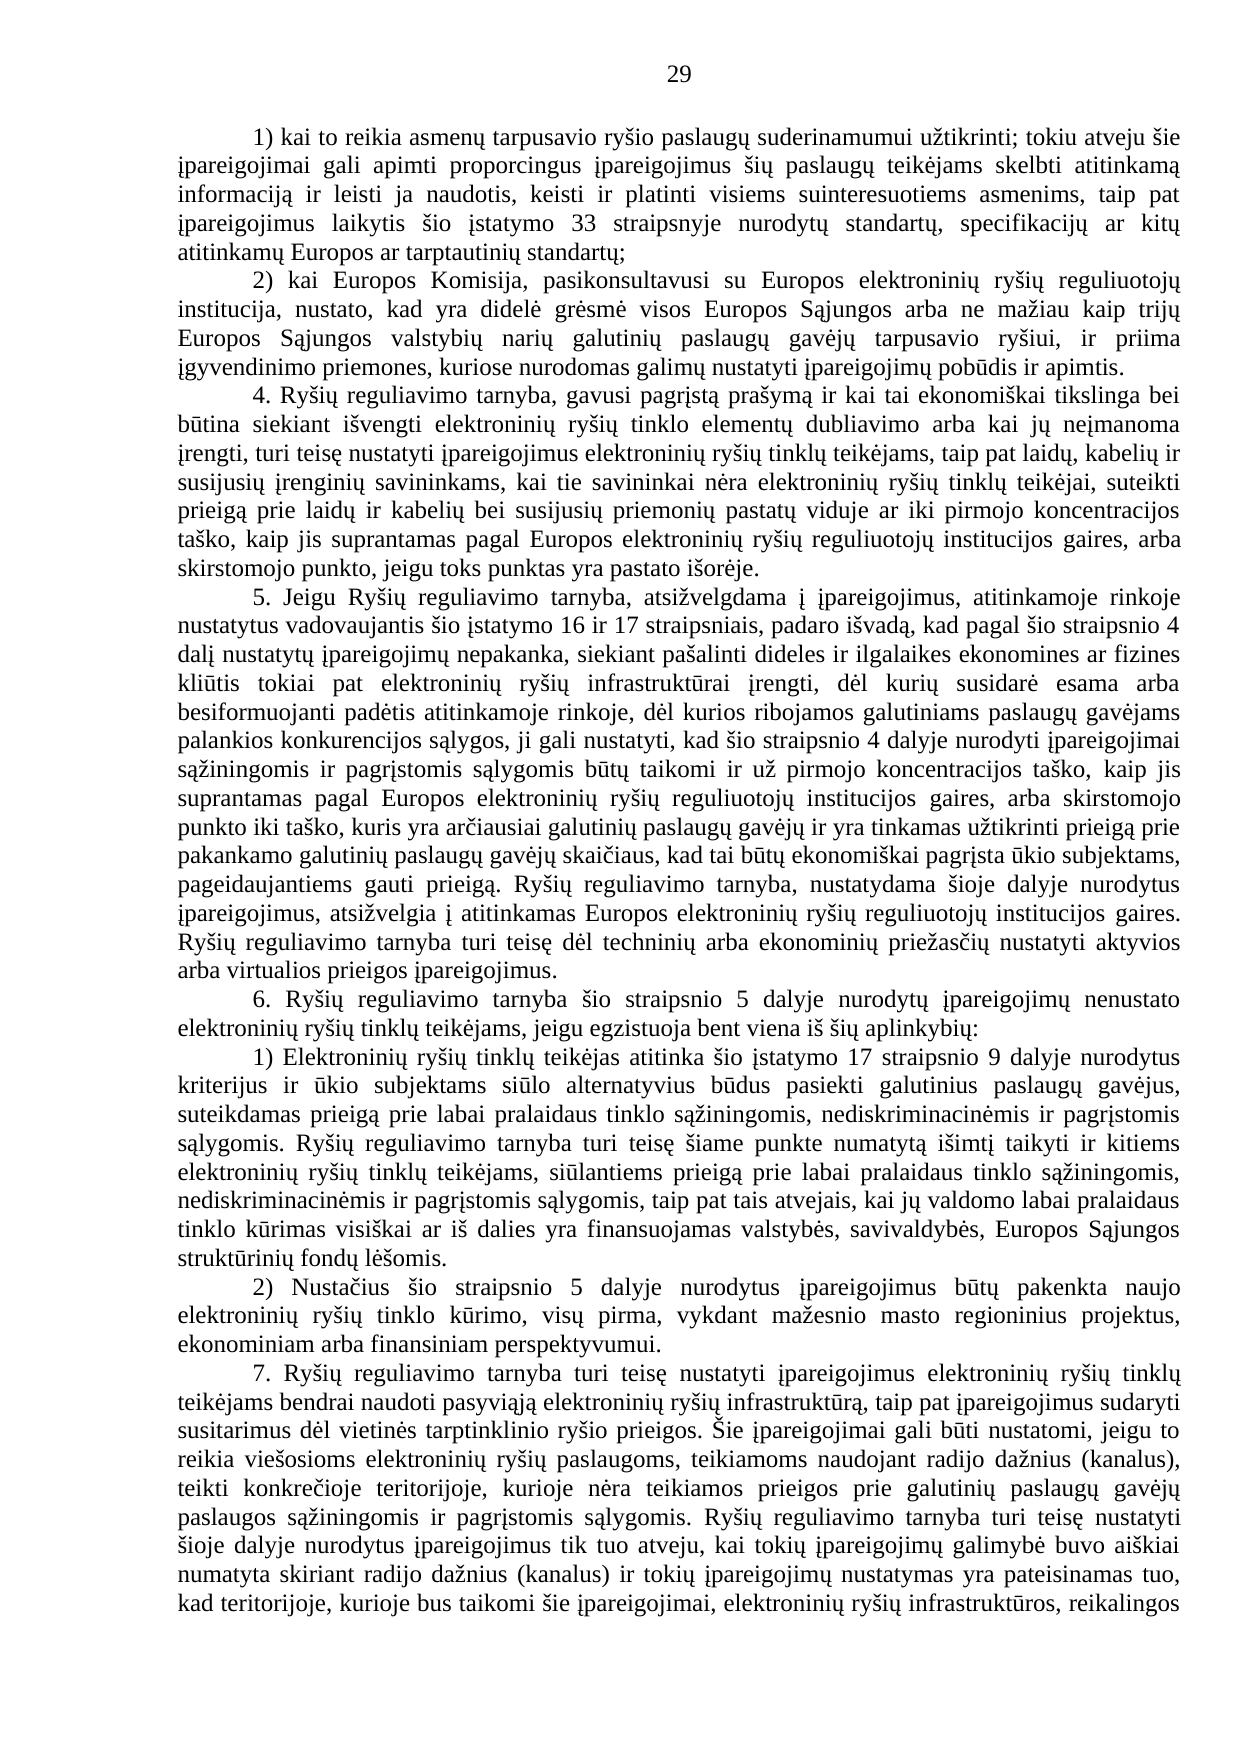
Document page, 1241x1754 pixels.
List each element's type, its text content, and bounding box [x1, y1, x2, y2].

text 1) kai to reikia asmenų tarpusavio ryšio paslaugų suderinamumui užtikrinti; tokiu atveju šie įpareigojimai gali apimti proporcingus įpareigojimus šių paslaugų teikėjams skelbti atitinkamą informaciją ir leisti ja naudotis, keisti ir platinti visiems suinteresuotiems asmenims, taip pat įpareigojimus laikytis šio įstatymo 33 straipsnyje nurodytų standartų, specifikacijų ar kitų atitinkamų Europos ar tarptautinių standartų; [177, 122, 1181, 266]
text 7. Ryšių reguliavimo tarnyba turi teisę nustatyti įpareigojimus elektroninių ryšių tinklų teikėjams bendrai naudoti pasyviąją elektroninių ryšių infrastruktūrą, taip pat įpareigojimus sudaryti susitarimus dėl vietinės tarptinklinio ryšio prieigos. Šie įpareigojimai gali būti nustatomi, jeigu to reikia viešosioms elektroninių ryšių paslaugoms, teikiamoms naudojant radijo dažnius (kanalus), teikti konkrečioje teritorijoje, kurioje nėra teikiamos prieigos prie galutinių paslaugų gavėjų paslaugos sąžiningomis ir pagrįstomis sąlygomis. Ryšių reguliavimo tarnyba turi teisę nustatyti šioje dalyje nurodytus įpareigojimus tik tuo atveju, kai tokių įpareigojimų galimybė buvo aiškiai numatyta skiriant radijo dažnius (kanalus) ir tokių įpareigojimų nustatymas yra pateisinamas tuo, kad teritorijoje, kurioje bus taikomi šie įpareigojimai, elektroninių ryšių infrastruktūros, reikalingos [177, 1358, 1181, 1617]
text 5. Jeigu Ryšių reguliavimo tarnyba, atsižvelgdama į įpareigojimus, atitinkamoje rinkoje nustatytus vadovaujantis šio įstatymo 16 ir 17 straipsniais, padaro išvadą, kad pagal šio straipsnio 4 dalį nustatytų įpareigojimų nepakanka, siekiant pašalinti dideles ir ilgalaikes ekonomines ar fizines kliūtis tokiai pat elektroninių ryšių infrastruktūrai įrengti, dėl kurių susidarė esama arba besiformuojanti padėtis atitinkamoje rinkoje, dėl kurios ribojamos galutiniams paslaugų gavėjams palankios konkurencijos sąlygos, ji gali nustatyti, kad šio straipsnio 4 dalyje nurodyti įpareigojimai sąžiningomis ir pagrįstomis sąlygomis būtų taikomi ir už pirmojo koncentracijos taško, kaip jis suprantamas pagal Europos elektroninių ryšių reguliuotojų institucijos gaires, arba skirstomojo punkto iki taško, kuris yra arčiausiai galutinių paslaugų gavėjų ir yra tinkamas užtikrinti prieigą prie pakankamo galutinių paslaugų gavėjų skaičiaus, kad tai būtų ekonomiškai pagrįsta ūkio subjektams, pageidaujantiems gauti prieigą. Ryšių reguliavimo tarnyba, nustatydama šioje dalyje nurodytus įpareigojimus, atsižvelgia į atitinkamas Europos elektroninių ryšių reguliuotojų institucijos gaires. Ryšių reguliavimo tarnyba turi teisę dėl techninių arba ekonominių priežasčių nustatyti aktyvios arba virtualios prieigos įpareigojimus. [177, 582, 1181, 984]
text 2) kai Europos Komisija, pasikonsultavusi su Europos elektroninių ryšių reguliuotojų institucija, nustato, kad yra didelė grėsmė visos Europos Sąjungos arba ne mažiau kaip trijų Europos Sąjungos valstybių narių galutinių paslaugų gavėjų tarpusavio ryšiui, ir priima įgyvendinimo priemones, kuriose nurodomas galimų nustatyti įpareigojimų pobūdis ir apimtis. [177, 266, 1181, 381]
text 1) Elektroninių ryšių tinklų teikėjas atitinka šio įstatymo 17 straipsnio 9 dalyje nurodytus kriterijus ir ūkio subjektams siūlo alternatyvius būdus pasiekti galutinius paslaugų gavėjus, suteikdamas prieigą prie labai pralaidaus tinklo sąžiningomis, nediskriminacinėmis ir pagrįstomis sąlygomis. Ryšių reguliavimo tarnyba turi teisę šiame punkte numatytą išimtį taikyti ir kitiems elektroninių ryšių tinklų teikėjams, siūlantiems prieigą prie labai pralaidaus tinklo sąžiningomis, nediskriminacinėmis ir pagrįstomis sąlygomis, taip pat tais atvejais, kai jų valdomo labai pralaidaus tinklo kūrimas visiškai ar iš dalies yra finansuojamas valstybės, savivaldybės, Europos Sąjungos struktūrinių fondų lėšomis. [177, 1042, 1181, 1272]
text 4. Ryšių reguliavimo tarnyba, gavusi pagrįstą prašymą ir kai tai ekonomiškai tikslinga bei būtina siekiant išvengti elektroninių ryšių tinklo elementų dubliavimo arba kai jų neįmanoma įrengti, turi teisę nustatyti įpareigojimus elektroninių ryšių tinklų teikėjams, taip pat laidų, kabelių ir susijusių įrenginių savininkams, kai tie savininkai nėra elektroninių ryšių tinklų teikėjai, suteikti prieigą prie laidų ir kabelių bei susijusių priemonių pastatų viduje ar iki pirmojo koncentracijos taško, kaip jis suprantamas pagal Europos elektroninių ryšių reguliuotojų institucijos gaires, arba skirstomojo punkto, jeigu toks punktas yra pastato išorėje. [177, 381, 1181, 582]
text 2) Nustačius šio straipsnio 5 dalyje nurodytus įpareigojimus būtų pakenkta naujo elektroninių ryšių tinklo kūrimo, visų pirma, vykdant mažesnio masto regioninius projektus, ekonominiam arba finansiniam perspektyvumui. [177, 1272, 1181, 1358]
text 6. Ryšių reguliavimo tarnyba šio straipsnio 5 dalyje nurodytų įpareigojimų nenustato elektroninių ryšių tinklų teikėjams, jeigu egzistuoja bent viena iš šių aplinkybių: [177, 984, 1181, 1042]
